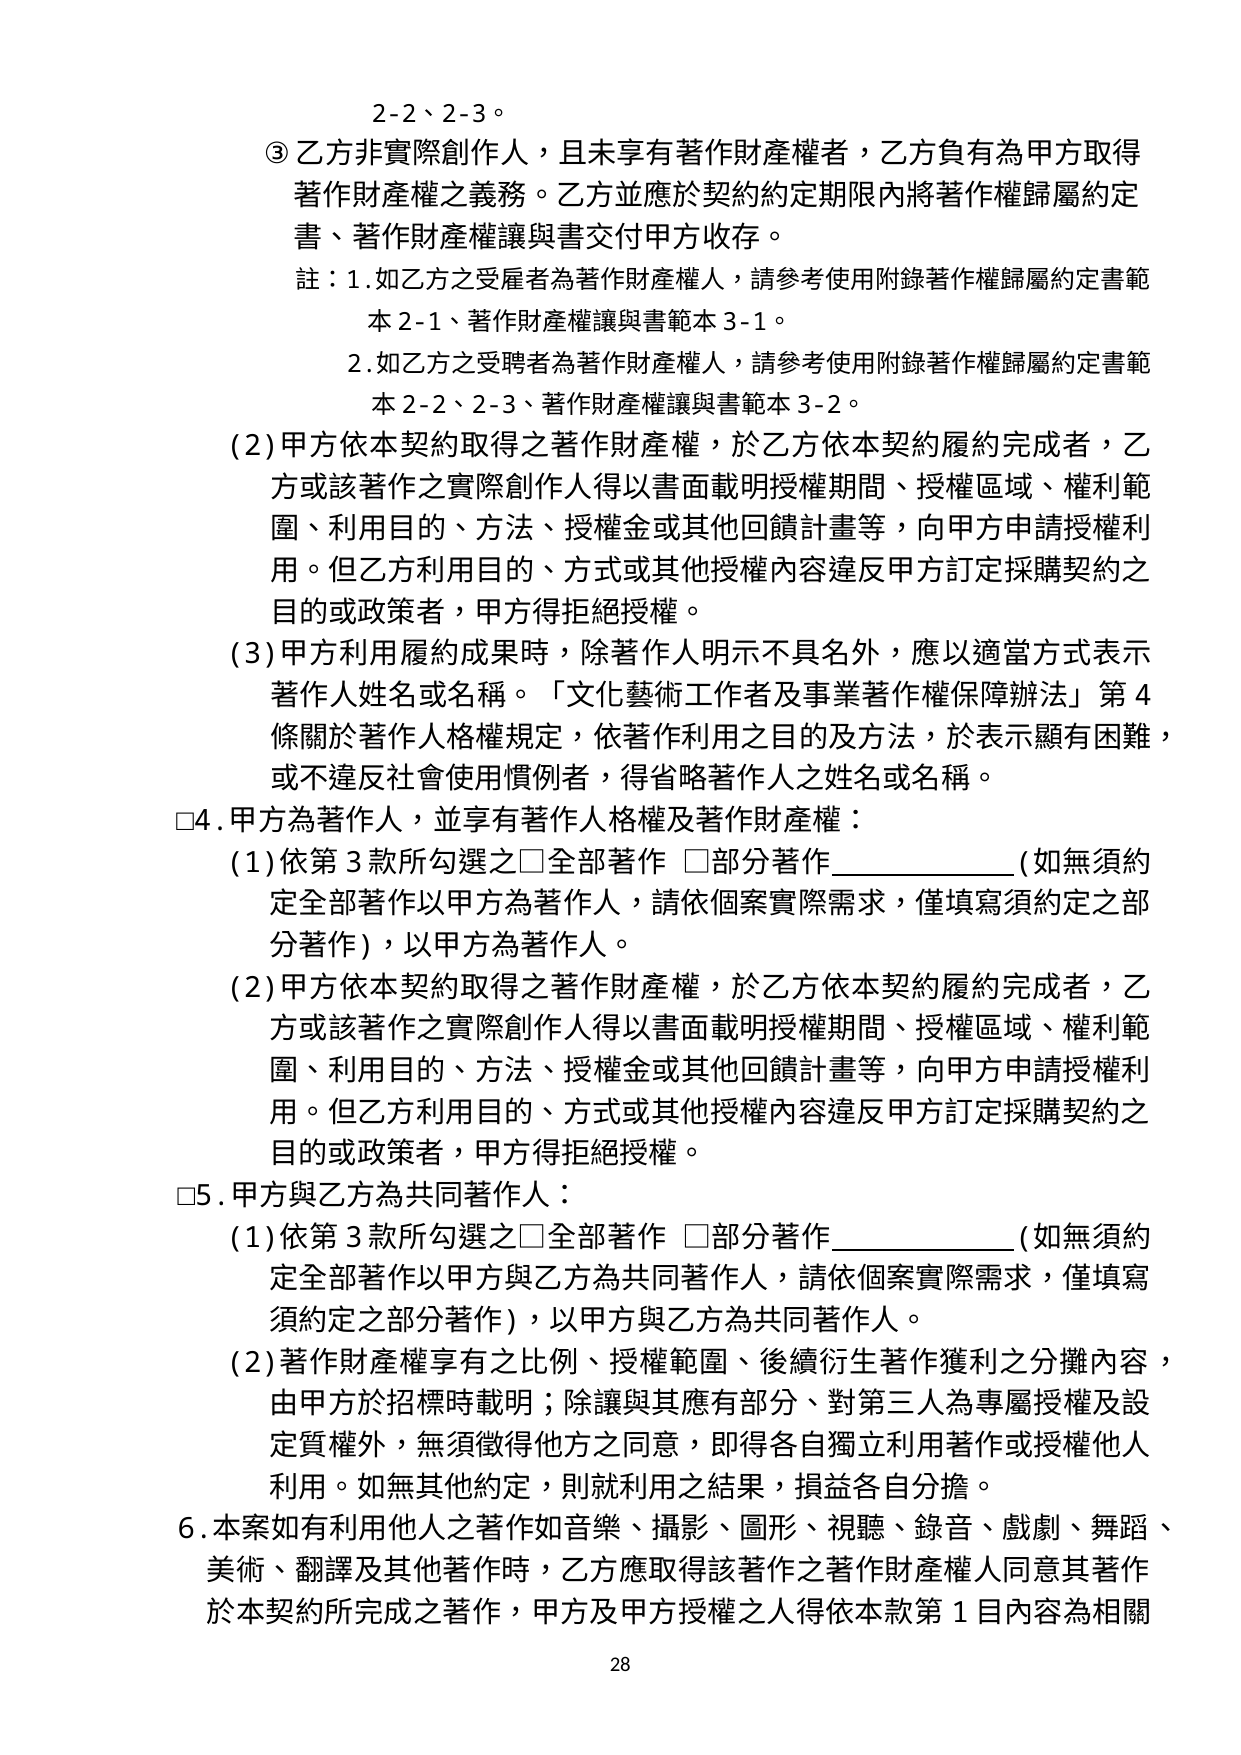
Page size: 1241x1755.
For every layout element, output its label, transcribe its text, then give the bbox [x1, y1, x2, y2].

text 2-2、2-3。 [347, 89, 1152, 130]
text 2.如乙方之受聘者為著作財產權人，請參考使用附錄著作權歸屬約定書範本2-2、2-3、著作財產權讓與書範本3-2。 [347, 339, 1152, 422]
text (2)著作財產權享有之比例、授權範圍、後續衍生著作獲利之分攤內容，由甲方於招標時載明；除讓與其應有部分、對第三人為專屬授權及設定質權外，無須徵得他方之同意，即得各自獨立利用著作或授權他人利用。如無其他約定，則就利用之結果，損益各自分擔。 [226, 1339, 1152, 1505]
text (1)依第3款所勾選之□全部著作 □部分著作 (如無須約定全部著作以甲方與乙方為共同著作人，請依個案實際需求，僅填寫須約定之部分著作)，以甲方與乙方為共同著作人。 [226, 1214, 1152, 1339]
text (1)依第3款所勾選之□全部著作 □部分著作 (如無須約定全部著作以甲方為著作人，請依個案實際需求，僅填寫須約定之部分著作)，以甲方為著作人。 [226, 839, 1152, 964]
text 6.本案如有利用他人之著作如音樂、攝影、圖形、視聽、錄音、戲劇、舞蹈、美術、翻譯及其他著作時，乙方應取得該著作之著作財產權人同意其著作於本契約所完成之著作，甲方及甲方授權之人得依本款第1目內容為相關利用之約定，乙方並應將上開授權同意書交付甲方。甲方利用履約成果時，除著作人明示不具名外，應以適當方式表示著作人姓名或名稱。「文化藝術工作者及事業著作權保障辦法」第4條關於著作人格權規定，依著作利用之目的及方法，於表示顯有困難，或不違反社會使用慣例者，得省略著作人之姓名或名稱。 [177, 1505, 1152, 1630]
text ③乙方非實際創作人，且未享有著作財產權者，乙方負有為甲方取得著作財產權之義務。乙方並應於契約約定期限內將著作權歸屬約定書、著作財產權讓與書交付甲方收存。 [264, 130, 1152, 255]
text (2)甲方依本契約取得之著作財產權，於乙方依本契約履約完成者，乙方或該著作之實際創作人得以書面載明授權期間、授權區域、權利範圍、利用目的、方法、授權金或其他回饋計畫等，向甲方申請授權利用。但乙方利用目的、方式或其他授權內容違反甲方訂定採購契約之目的或政策者，甲方得拒絕授權。 [226, 964, 1152, 1172]
text 註：1.如乙方之受雇者為著作財產權人，請參考使用附錄著作權歸屬約定書範本2-1、著作財產權讓與書範本3-1。 [296, 255, 1152, 339]
text (2)甲方依本契約取得之著作財產權，於乙方依本契約履約完成者，乙方或該著作之實際創作人得以書面載明授權期間、授權區域、權利範圍、利用目的、方法、授權金或其他回饋計畫等，向甲方申請授權利用。但乙方利用目的、方式或其他授權內容違反甲方訂定採購契約之目的或政策者，甲方得拒絕授權。 [226, 422, 1152, 630]
text □5.甲方與乙方為共同著作人： [177, 1172, 1152, 1214]
text □4.甲方為著作人，並享有著作人格權及著作財產權： [176, 797, 1152, 839]
text (3)甲方利用履約成果時，除著作人明示不具名外，應以適當方式表示著作人姓名或名稱。「文化藝術工作者及事業著作權保障辦法」第4條關於著作人格權規定，依著作利用之目的及方法，於表示顯有困難，或不違反社會使用慣例者，得省略著作人之姓名或名稱。 [226, 630, 1152, 797]
